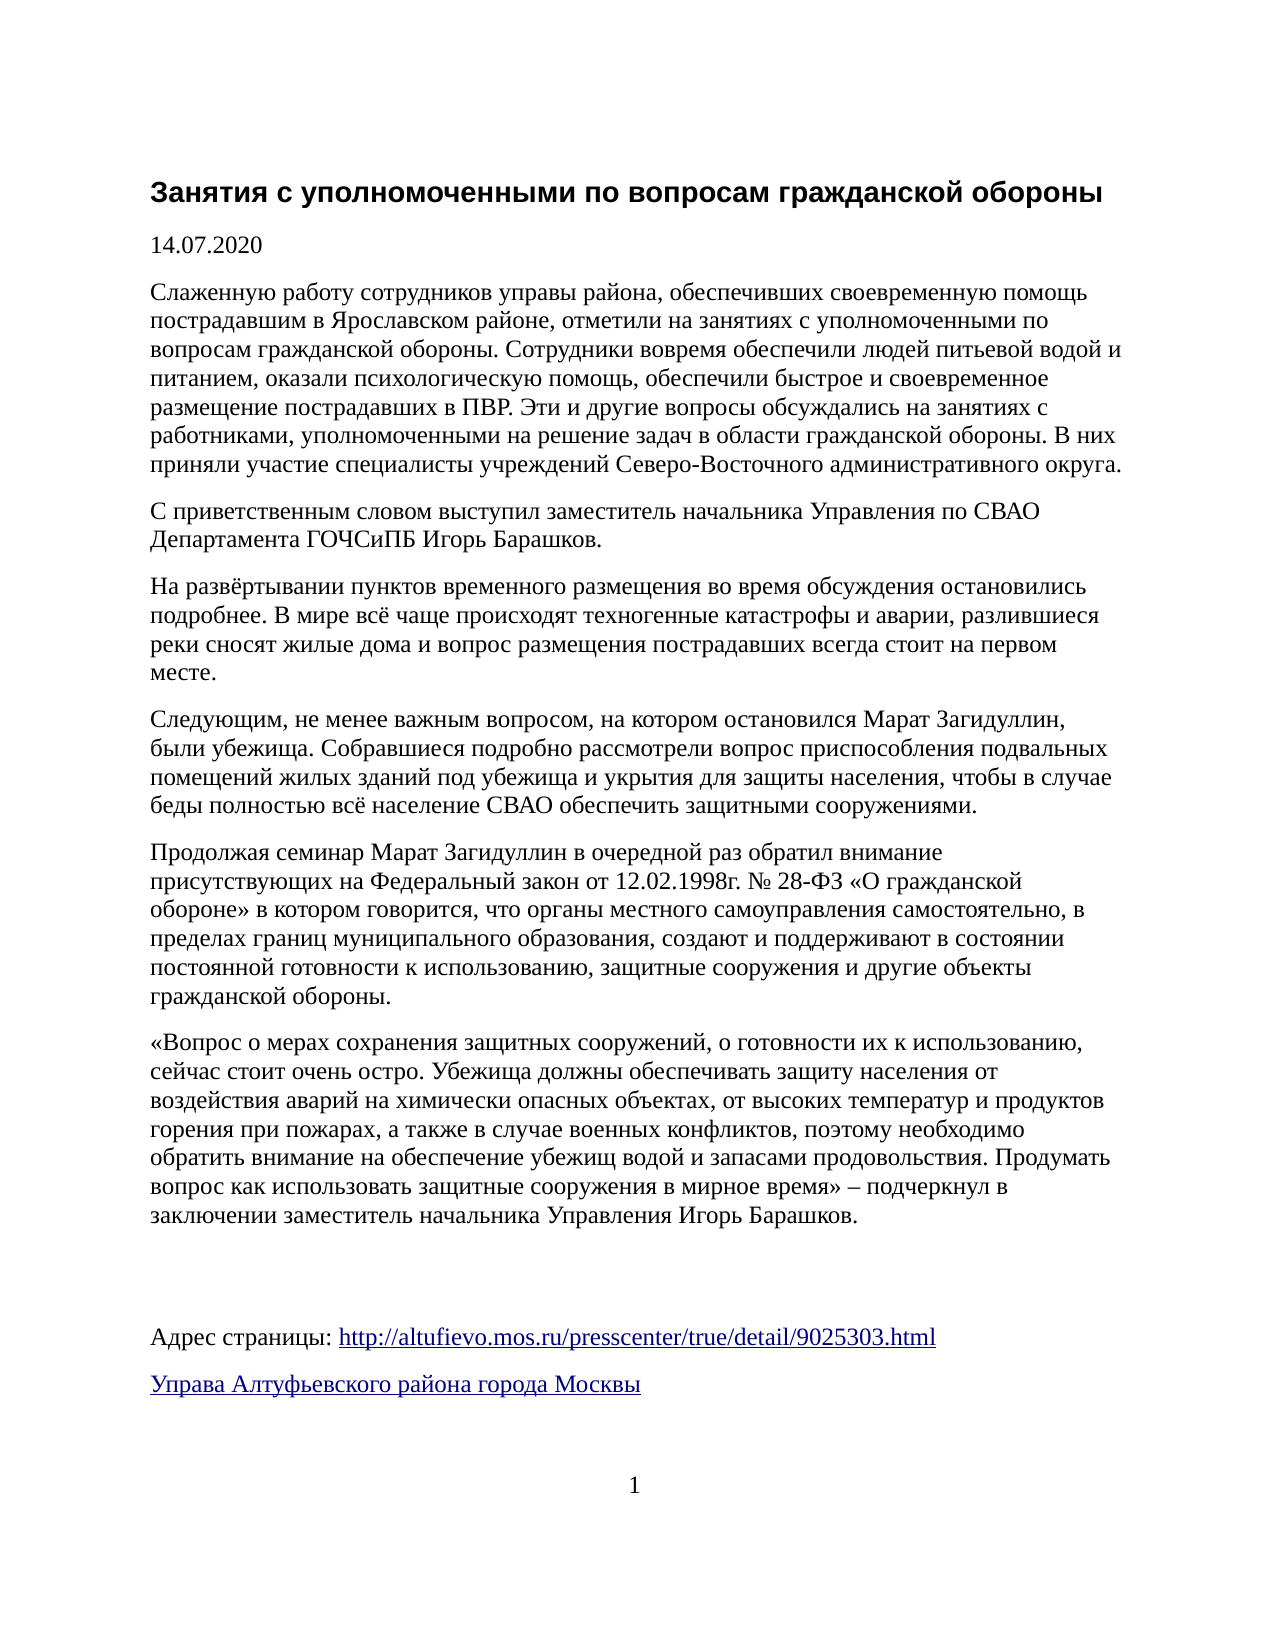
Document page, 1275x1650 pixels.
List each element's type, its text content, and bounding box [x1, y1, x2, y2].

text 14.07.2020 [150, 230, 1125, 259]
text С приветственным словом выступил заместитель начальника Управления по СВАО Департамента ГОЧСиПБ Игорь Барашков. [150, 496, 1125, 553]
text На развёртывании пунктов временного размещения во время обсуждения остановились подробнее. В мире всё чаще происходят техногенные катастрофы и аварии, разлившиеся реки сносят жилые дома и вопрос размещения пострадавших всегда стоит на первом месте. [150, 571, 1125, 686]
text «Вопрос о мерах сохранения защитных сооружений, о готовности их к использованию, сейчас стоит очень остро. Убежища должны обеспечивать защиту населения от воздействия аварий на химически опасных объектах, от высоких температур и продуктов горения при пожарах, а также в случае военных конфликтов, поэтому необходимо обратить внимание на обеспечение убежищ водой и запасами продовольствия. Продумать вопрос как использовать защитные сооружения в мирное время» – подчеркнул в заключении заместитель начальника Управления Игорь Барашков. [150, 1027, 1125, 1229]
text Управа Алтуфьевского района города Москвы [150, 1369, 1125, 1397]
text Следующим, не менее важным вопросом, на котором остановился Марат Загидуллин, были убежища. Собравшиеся подробно рассмотрели вопрос приспособления подвальных помещений жилых зданий под убежища и укрытия для защиты населения, чтобы в случае беды полностью всё население СВАО обеспечить защитными сооружениями. [150, 704, 1125, 819]
text Слаженную работу сотрудников управы района, обеспечивших своевременную помощь пострадавшим в Ярославском районе, отметили на занятиях с уполномоченными по вопросам гражданской обороны. Сотрудники вовремя обеспечили людей питьевой водой и питанием, оказали психологическую помощь, обеспечили быстрое и своевременное размещение пострадавших в ПВР. Эти и другие вопросы обсуждались на занятиях с работниками, уполномоченными на решение задач в области гражданской обороны. В них приняли участие специалисты учреждений Северо-Восточного административного округа. [150, 277, 1125, 478]
text Продолжая семинар Марат Загидуллин в очередной раз обратил внимание присутствующих на Федеральный закон от 12.02.1998г. № 28-ФЗ «О гражданской обороне» в котором говорится, что органы местного самоуправления самостоятельно, в пределах границ муниципального образования, создают и поддерживают в состоянии постоянной готовности к использованию, защитные сооружения и другие объекты гражданской обороны. [150, 837, 1125, 1009]
subtitle Занятия с уполномоченными по вопросам гражданской обороны [150, 175, 1125, 208]
text Адрес страницы: http://altufievo.mos.ru/presscenter/true/detail/9025303.html [150, 1322, 1125, 1351]
